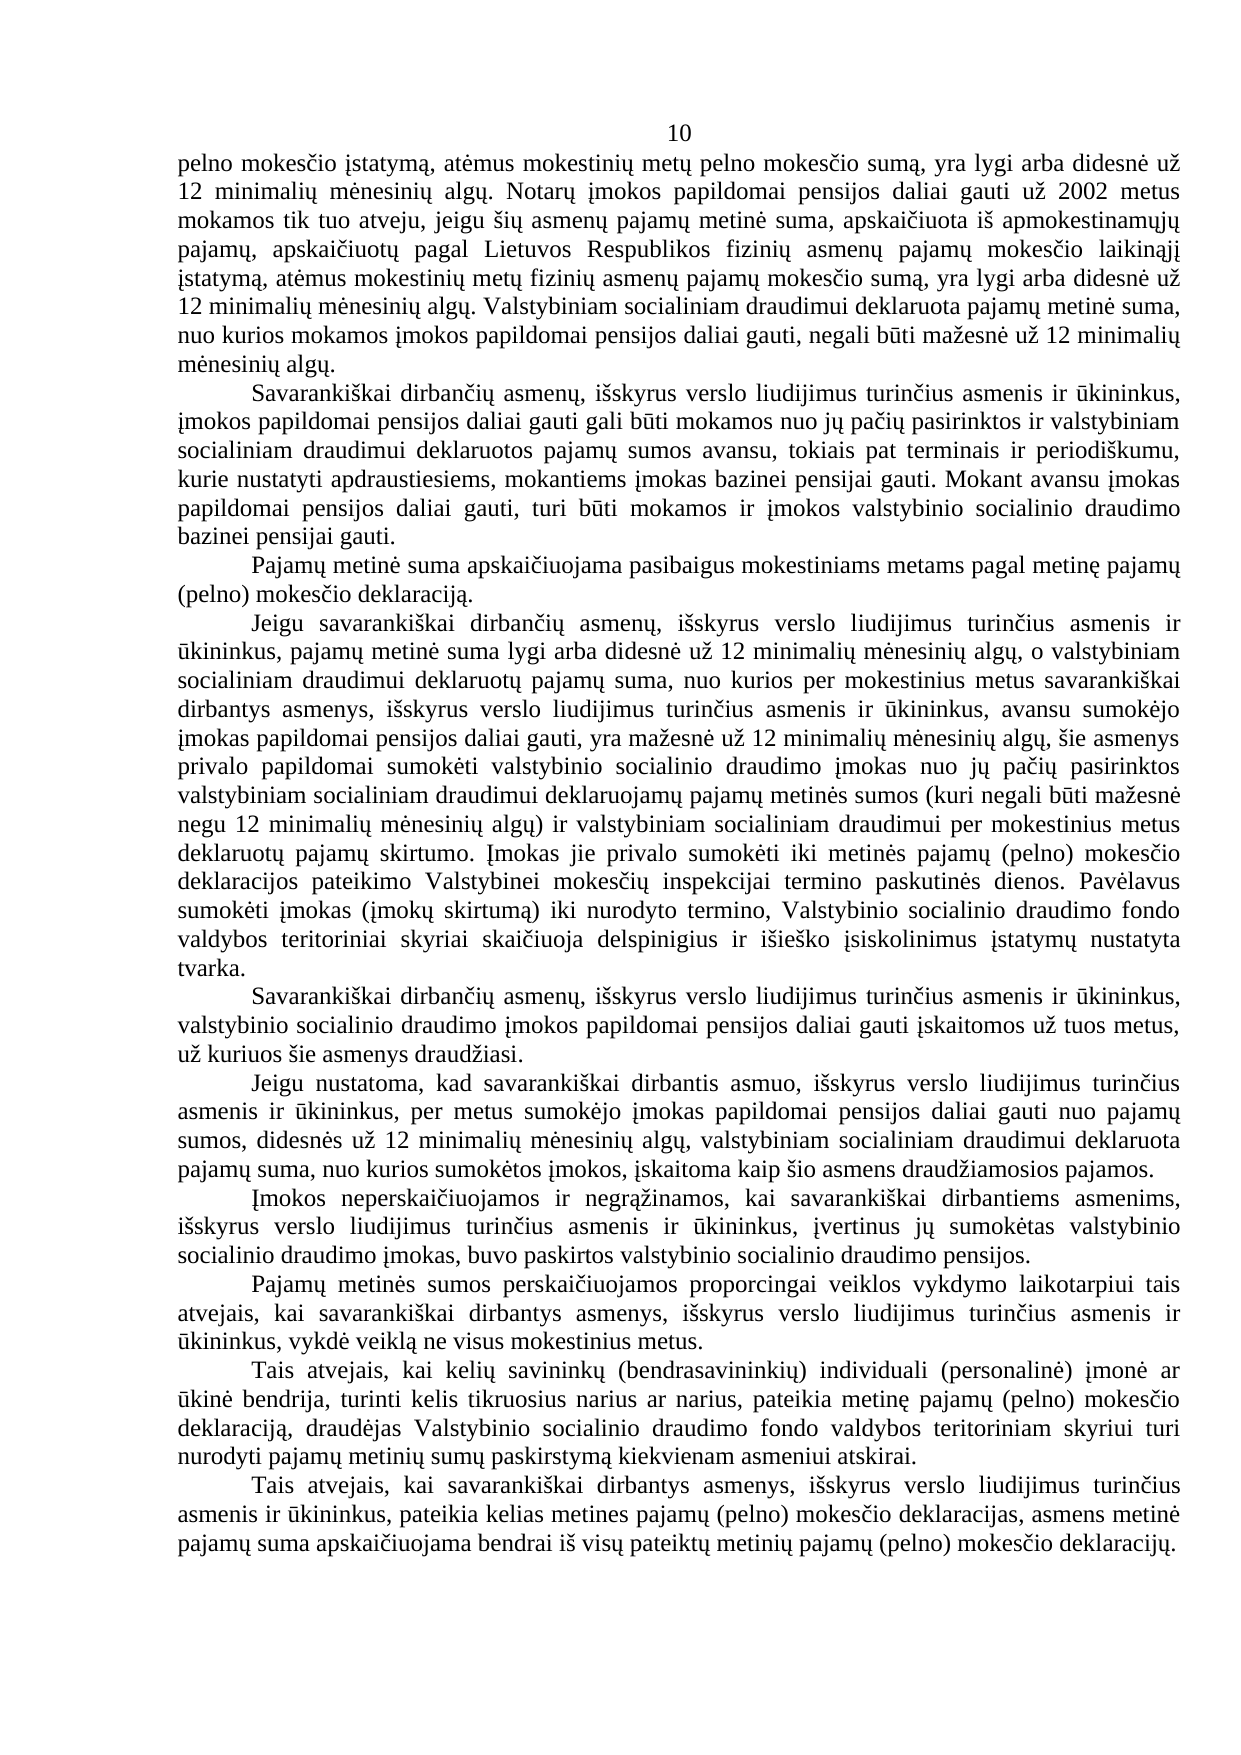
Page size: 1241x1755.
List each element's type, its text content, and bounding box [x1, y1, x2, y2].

text Jeigu savarankiškai dirbančių asmenų, išskyrus verslo liudijimus turinčius asmenis ir ūkininkus, pajamų metinė suma lygi arba didesnė už 12 minimalių mėnesinių algų, o valstybiniam socialiniam draudimui deklaruotų pajamų suma, nuo kurios per mokestinius metus savarankiškai dirbantys asmenys, išskyrus verslo liudijimus turinčius asmenis ir ūkininkus, avansu sumokėjo įmokas papildomai pensijos daliai gauti, yra mažesnė už 12 minimalių mėnesinių algų, šie asmenys privalo papildomai sumokėti valstybinio socialinio draudimo įmokas nuo jų pačių pasirinktos valstybiniam socialiniam draudimui deklaruojamų pajamų metinės sumos (kuri negali būti mažesnė negu 12 minimalių mėnesinių algų) ir valstybiniam socialiniam draudimui per mokestinius metus deklaruotų pajamų skirtumo. Įmokas jie privalo sumokėti iki metinės pajamų (pelno) mokesčio deklaracijos pateikimo Valstybinei mokesčių inspekcijai termino paskutinės dienos. Pavėlavus sumokėti įmokas (įmokų skirtumą) iki nurodyto termino, Valstybinio socialinio draudimo fondo valdybos teritoriniai skyriai skaičiuoja delspinigius ir išieško įsiskolinimus įstatymų nustatyta tvarka. [177, 608, 1181, 981]
text Jeigu nustatoma, kad savarankiškai dirbantis asmuo, išskyrus verslo liudijimus turinčius asmenis ir ūkininkus, per metus sumokėjo įmokas papildomai pensijos daliai gauti nuo pajamų sumos, didesnės už 12 minimalių mėnesinių algų, valstybiniam socialiniam draudimui deklaruota pajamų suma, nuo kurios sumokėtos įmokos, įskaitoma kaip šio asmens draudžiamosios pajamos. [177, 1068, 1181, 1183]
text Pajamų metinė suma apskaičiuojama pasibaigus mokestiniams metams pagal metinę pajamų (pelno) mokesčio deklaraciją. [177, 550, 1181, 608]
text Įmokos neperskaičiuojamos ir negrąžinamos, kai savarankiškai dirbantiems asmenims, išskyrus verslo liudijimus turinčius asmenis ir ūkininkus, įvertinus jų sumokėtas valstybinio socialinio draudimo įmokas, buvo paskirtos valstybinio socialinio draudimo pensijos. [177, 1183, 1181, 1269]
text Tais atvejais, kai savarankiškai dirbantys asmenys, išskyrus verslo liudijimus turinčius asmenis ir ūkininkus, pateikia kelias metines pajamų (pelno) mokesčio deklaracijas, asmens metinė pajamų suma apskaičiuojama bendrai iš visų pateiktų metinių pajamų (pelno) mokesčio deklaracijų. [177, 1470, 1181, 1556]
text Tais atvejais, kai kelių savininkų (bendrasavininkių) individuali (personalinė) įmonė ar ūkinė bendrija, turinti kelis tikruosius narius ar narius, pateikia metinę pajamų (pelno) mokesčio deklaraciją, draudėjas Valstybinio socialinio draudimo fondo valdybos teritoriniam skyriui turi nurodyti pajamų metinių sumų paskirstymą kiekvienam asmeniui atskirai. [177, 1355, 1181, 1470]
text pelno mokesčio įstatymą, atėmus mokestinių metų pelno mokesčio sumą, yra lygi arba didesnė už 12 minimalių mėnesinių algų. Notarų įmokos papildomai pensijos daliai gauti už 2002 metus mokamos tik tuo atveju, jeigu šių asmenų pajamų metinė suma, apskaičiuota iš apmokestinamųjų pajamų, apskaičiuotų pagal Lietuvos Respublikos fizinių asmenų pajamų mokesčio laikinąjį įstatymą, atėmus mokestinių metų fizinių asmenų pajamų mokesčio sumą, yra lygi arba didesnė už 12 minimalių mėnesinių algų. Valstybiniam socialiniam draudimui deklaruota pajamų metinė suma, nuo kurios mokamos įmokos papildomai pensijos daliai gauti, negali būti mažesnė už 12 minimalių mėnesinių algų. [177, 148, 1181, 378]
text Pajamų metinės sumos perskaičiuojamos proporcingai veiklos vykdymo laikotarpiui tais atvejais, kai savarankiškai dirbantys asmenys, išskyrus verslo liudijimus turinčius asmenis ir ūkininkus, vykdė veiklą ne visus mokestinius metus. [177, 1269, 1181, 1355]
text Savarankiškai dirbančių asmenų, išskyrus verslo liudijimus turinčius asmenis ir ūkininkus, valstybinio socialinio draudimo įmokos papildomai pensijos daliai gauti įskaitomos už tuos metus, už kuriuos šie asmenys draudžiasi. [177, 981, 1181, 1068]
text Savarankiškai dirbančių asmenų, išskyrus verslo liudijimus turinčius asmenis ir ūkininkus, įmokos papildomai pensijos daliai gauti gali būti mokamos nuo jų pačių pasirinktos ir valstybiniam socialiniam draudimui deklaruotos pajamų sumos avansu, tokiais pat terminais ir periodiškumu, kurie nustatyti apdraustiesiems, mokantiems įmokas bazinei pensijai gauti. Mokant avansu įmokas papildomai pensijos daliai gauti, turi būti mokamos ir įmokos valstybinio socialinio draudimo bazinei pensijai gauti. [177, 378, 1181, 550]
